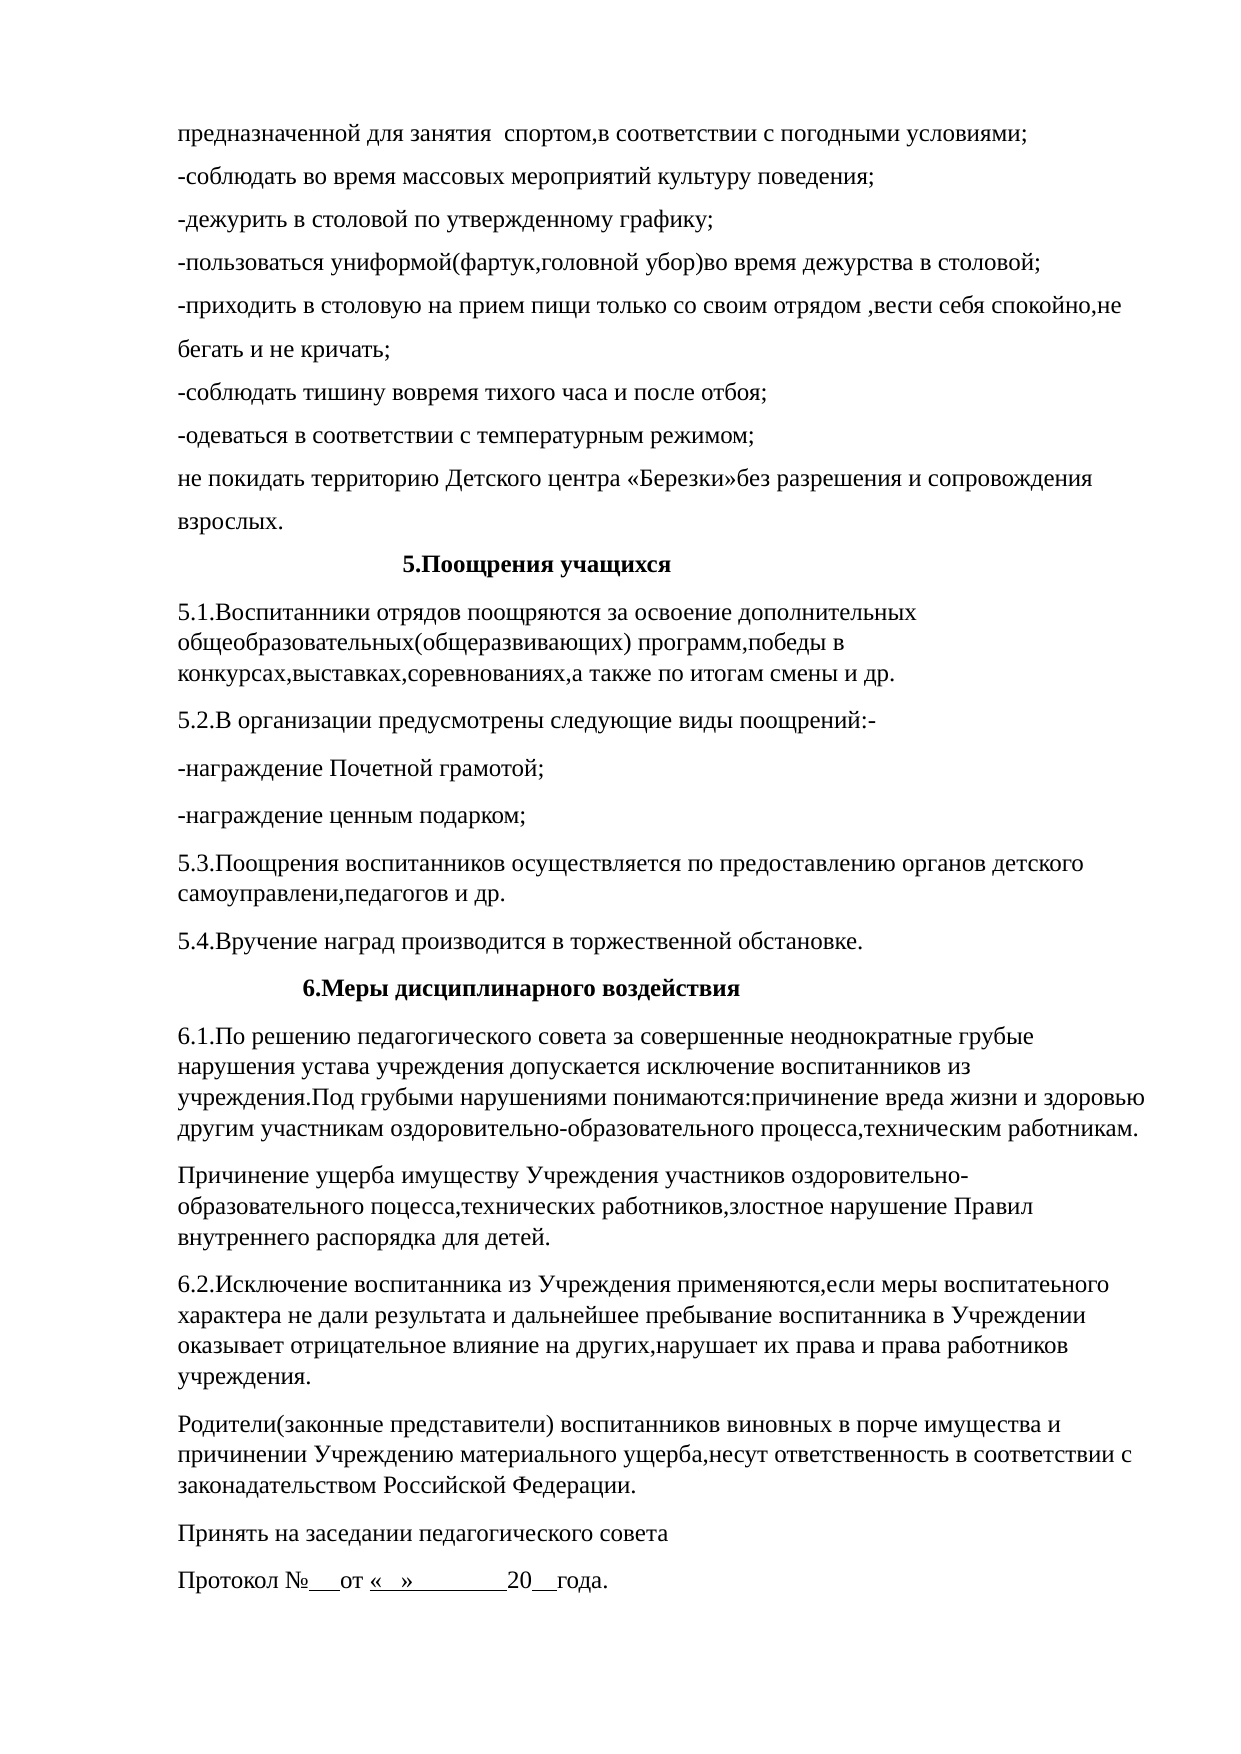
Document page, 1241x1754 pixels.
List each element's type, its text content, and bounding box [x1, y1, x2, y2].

text -награждение ценным подарком; [177, 800, 1152, 829]
text Протокол № от « » 20 года. [177, 1565, 1152, 1594]
text -пользоваться униформой(фартук,головной убор)во время дежурства в столовой; [177, 247, 1152, 276]
text предназначенной для занятия спортом,в соответствии с погодными условиями; [177, 118, 1152, 147]
text 5.3.Поощрения воспитанников осуществляется по предоставлению органов детского самоуправлени,педагогов и др. [177, 848, 1152, 907]
text -одеваться в соответствии с температурным режимом; [177, 420, 1152, 449]
text не покидать территорию Детского центра «Березки»без разрешения и сопровождения взрослых. [177, 463, 1152, 535]
text 6.Меры дисциплинарного воздействия [177, 973, 1152, 1002]
text Родители(законные представители) воспитанников виновных в порче имущества и причинении Учреждению материального ущерба,несут ответственность в соответствии с законадательством Российской Федерации. [177, 1409, 1152, 1499]
text 6.2.Исключение воспитанника из Учреждения применяются,если меры воспитатеьного характера не дали результата и дальнейшее пребывание воспитанника в Учреждении оказывает отрицательное влияние на других,нарушает их права и права работников учреждения. [177, 1269, 1152, 1390]
text Причинение ущерба имуществу Учреждения участников оздоровительно-образовательного поцесса,технических работников,злостное нарушение Правил внутреннего распорядка для детей. [177, 1160, 1152, 1251]
text 6.1.По решению педагогического совета за совершенные неоднократные грубые нарушения устава учреждения допускается исключение воспитанников из учреждения.Под грубыми нарушениями понимаются:причинение вреда жизни и здоровью другим участникам оздоровительно-образовательного процесса,техническим работникам. [177, 1021, 1152, 1142]
text -дежурить в столовой по утвержденному графику; [177, 204, 1152, 233]
text -соблюдать во время массовых мероприятий культуру поведения; [177, 161, 1152, 190]
text -соблюдать тишину вовремя тихого часа и после отбоя; [177, 377, 1152, 406]
text 5.4.Вручение наград производится в торжественной обстановке. [177, 926, 1152, 955]
text 5.1.Воспитанники отрядов поощряются за освоение дополнительных общеобразовательных(общеразвивающих) программ,победы в конкурсах,выставках,соревнованиях,а также по итогам смены и др. [177, 597, 1152, 687]
text 5.Поощрения учащихся [177, 549, 1152, 578]
text Принять на заседании педагогического совета [177, 1518, 1152, 1546]
text 5.2.В организации предусмотрены следующие виды поощрений:- [177, 706, 1152, 734]
text -приходить в столовую на прием пищи только со своим отрядом ,вести себя спокойно,не бегать и не кричать; [177, 291, 1152, 362]
text -награждение Почетной грамотой; [177, 753, 1152, 782]
